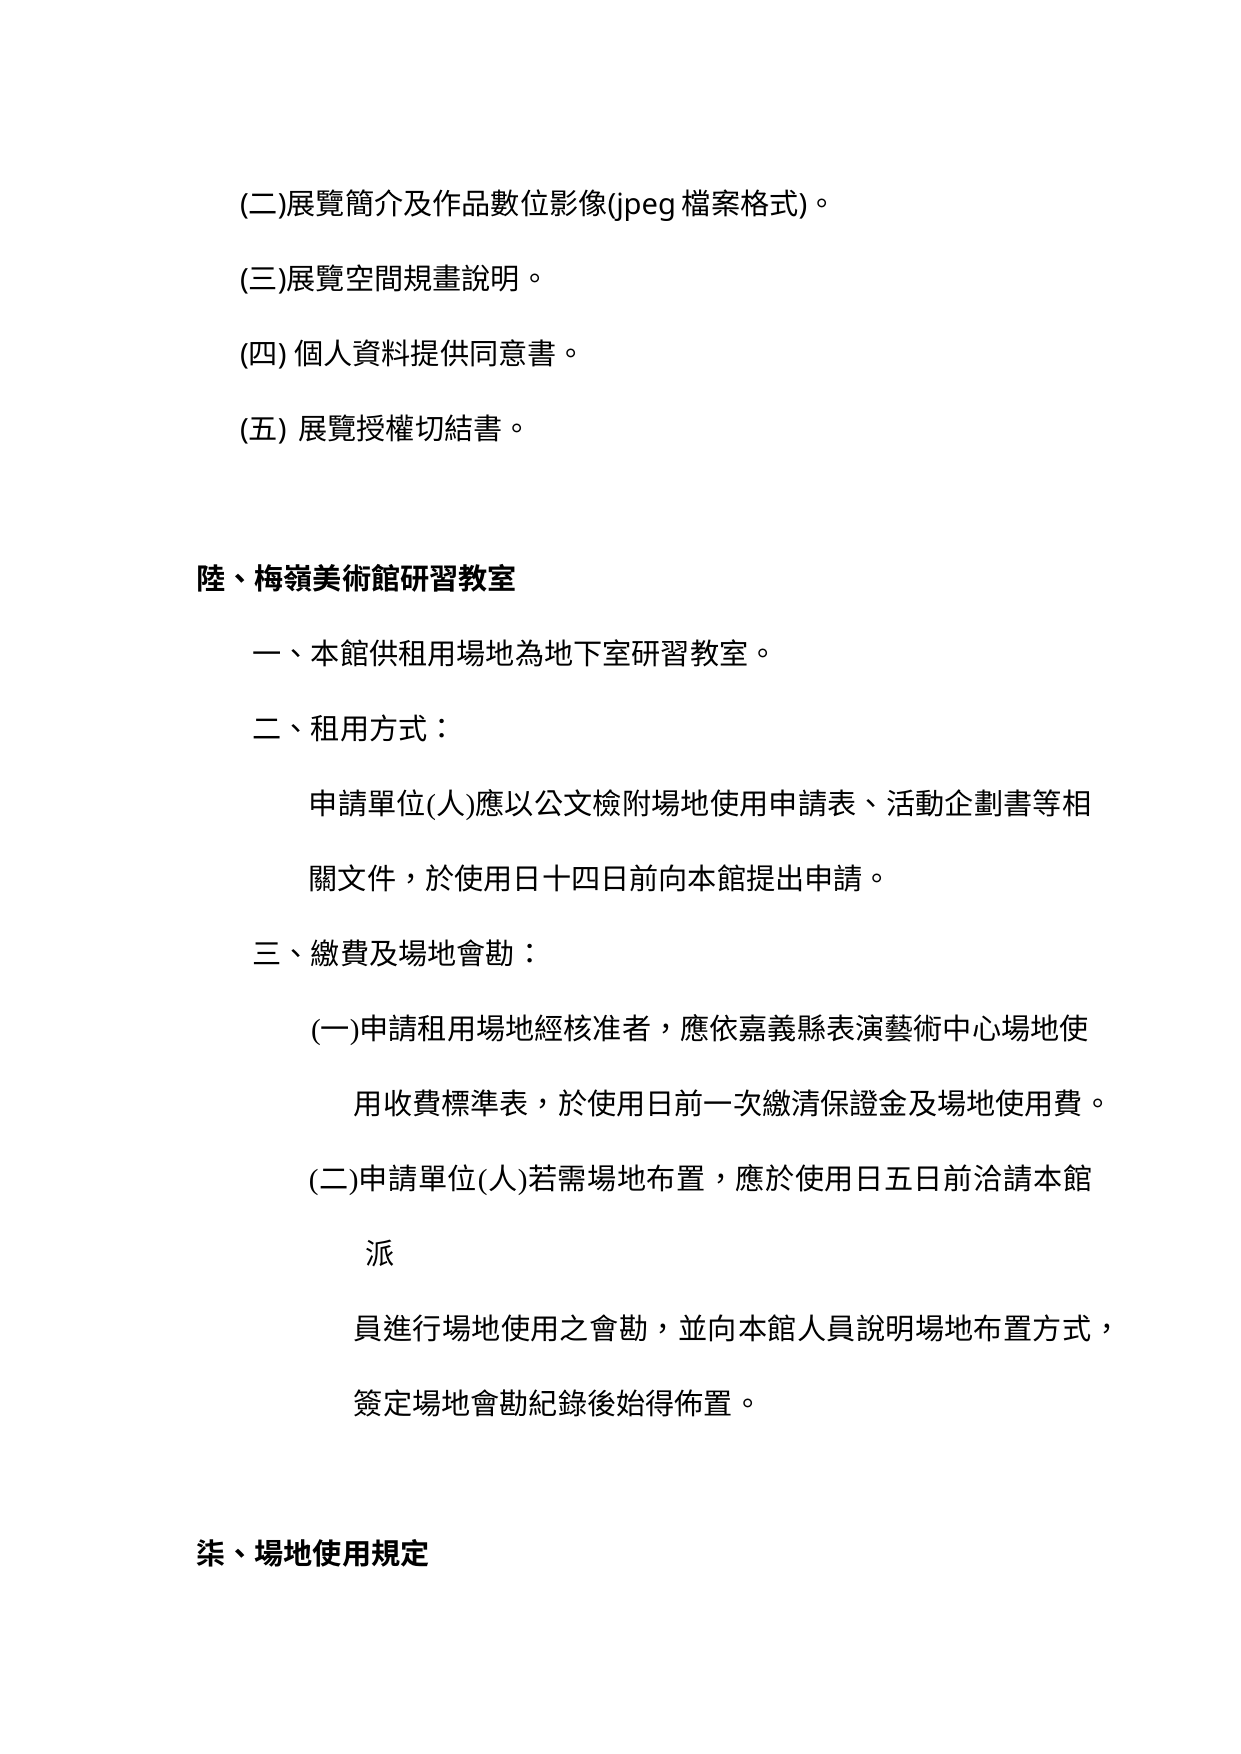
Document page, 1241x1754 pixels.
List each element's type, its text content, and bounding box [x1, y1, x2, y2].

text 用收費標準表，於使用日前一次繳清保證金及場地使用費。 [354, 1064, 1092, 1139]
text (二)申請單位(人)若需場地布置，應於使用日五日前洽請本館派 [309, 1139, 1092, 1289]
text 一、本館供租用場地為地下室研習教室。 [252, 614, 1092, 689]
text (二)展覽簡介及作品數位影像(jpeg檔案格式)。 [240, 164, 1092, 239]
text 陸、梅嶺美術館研習教室 [196, 539, 1092, 614]
text (三)展覽空間規畫說明。 [240, 239, 1092, 314]
text (四) 個人資料提供同意書。 [240, 314, 1092, 389]
text 三、繳費及場地會勘： [252, 914, 1092, 989]
text 員進行場地使用之會勘，並向本館人員說明場地布置方式，簽定場地會勘紀錄後始得佈置。 [354, 1289, 1092, 1439]
text 申請單位(人)應以公文檢附場地使用申請表、活動企劃書等相關文件，於使用日十四日前向本館提出申請。 [308, 764, 1092, 914]
text (五) 展覽授權切結書。 [240, 389, 1092, 464]
text 柒、場地使用規定 [196, 1514, 1092, 1589]
text (一)申請租用場地經核准者，應依嘉義縣表演藝術中心場地使 [311, 989, 1092, 1064]
text 二、租用方式： [252, 689, 1092, 764]
